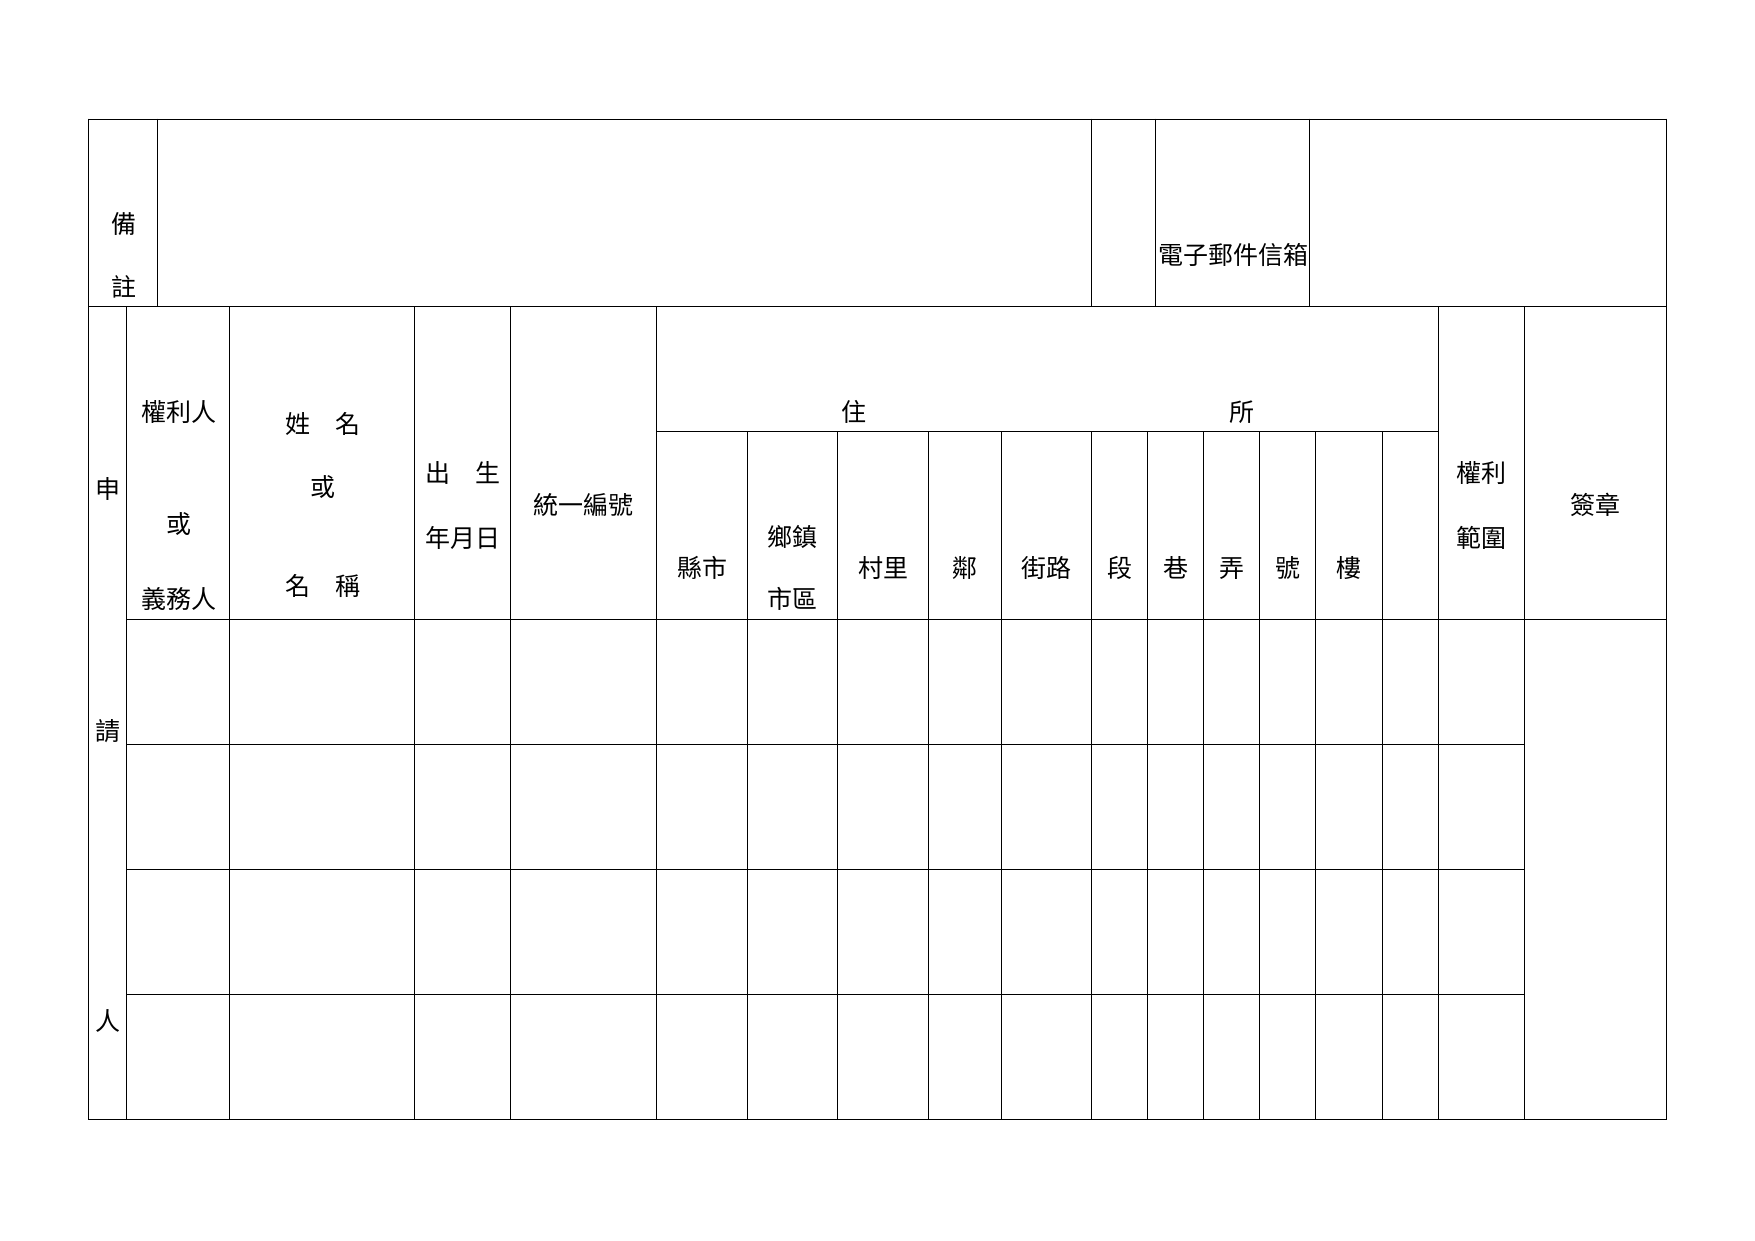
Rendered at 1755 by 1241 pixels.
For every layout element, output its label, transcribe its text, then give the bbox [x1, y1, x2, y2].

table_cell [1148, 620, 1203, 743]
table_cell [1316, 745, 1382, 868]
table_cell [1092, 870, 1147, 993]
table_cell 申 請 人 [89, 307, 126, 1118]
table_cell [230, 995, 414, 1118]
table_cell [1316, 995, 1382, 1118]
table_cell [748, 870, 837, 993]
table_cell [748, 620, 837, 743]
table_cell 統一編號 [511, 307, 656, 618]
table_cell [1260, 870, 1315, 993]
table_cell 村里 [838, 432, 928, 618]
table_cell [929, 870, 1001, 993]
table_cell [929, 995, 1001, 1118]
table_cell 權利人 或 義務人 [127, 307, 229, 618]
table_cell 鄰 [929, 432, 1001, 618]
table_cell [929, 745, 1001, 868]
table_cell [511, 995, 656, 1118]
table_cell [127, 995, 229, 1118]
table_cell 街路 [1002, 432, 1091, 618]
table_cell [657, 995, 747, 1118]
table_cell [511, 620, 656, 743]
table_cell [838, 745, 928, 868]
table_cell [415, 745, 510, 868]
table_cell [1260, 995, 1315, 1118]
table_cell [1439, 620, 1524, 743]
table_cell [838, 870, 928, 993]
table_cell [1002, 870, 1091, 993]
table_cell [1148, 745, 1203, 868]
table_cell [748, 995, 837, 1118]
table_cell [657, 745, 747, 868]
table_cell [158, 120, 1091, 306]
table_cell 簽章 [1525, 307, 1666, 618]
table_cell [657, 870, 747, 993]
table_cell [1310, 120, 1666, 306]
table_cell [1383, 745, 1438, 868]
table_cell [1148, 870, 1203, 993]
table_cell [127, 620, 229, 743]
table_cell [415, 870, 510, 993]
table_cell [1092, 745, 1147, 868]
table_cell [657, 620, 747, 743]
table_cell 住 所 [657, 307, 1438, 431]
table_cell 電子郵件信箱 [1156, 120, 1309, 306]
table_cell [748, 745, 837, 868]
table_cell [1002, 995, 1091, 1118]
table_cell [1383, 620, 1438, 743]
table_cell [1439, 745, 1524, 868]
table_cell 出 生 年月日 [415, 307, 510, 618]
table_cell 備 註 [89, 120, 157, 306]
table_cell [929, 620, 1001, 743]
table_cell 鄉鎮 市區 [748, 432, 837, 618]
table_cell [1260, 745, 1315, 868]
table_cell 弄 [1204, 432, 1259, 618]
table_cell 段 [1092, 432, 1147, 618]
table_cell [127, 870, 229, 993]
table_cell [838, 620, 928, 743]
table_cell [1439, 995, 1524, 1118]
table_cell [1092, 120, 1155, 306]
table_cell [1204, 870, 1259, 993]
table_cell [1092, 620, 1147, 743]
table_cell 樓 [1316, 432, 1382, 618]
table_cell [127, 745, 229, 868]
table_cell [1002, 620, 1091, 743]
table_cell [415, 995, 510, 1118]
table_cell [511, 870, 656, 993]
table_cell [1204, 620, 1259, 743]
table_cell 號 [1260, 432, 1315, 618]
table_cell 姓 名 或 名 稱 [230, 307, 414, 618]
table_cell [415, 620, 510, 743]
table_cell 權利 範圍 [1439, 307, 1524, 618]
table_cell [230, 620, 414, 743]
table_cell [511, 745, 656, 868]
table_cell [1002, 745, 1091, 868]
table_cell [1148, 995, 1203, 1118]
table_cell [1092, 995, 1147, 1118]
table_cell [1383, 995, 1438, 1118]
table_cell [230, 745, 414, 868]
table_cell [838, 995, 928, 1118]
table_cell [1383, 870, 1438, 993]
table_cell [1383, 432, 1438, 618]
table_cell [1316, 870, 1382, 993]
table_cell [1204, 995, 1259, 1118]
table_cell 縣市 [657, 432, 747, 618]
table_cell [1260, 620, 1315, 743]
table_cell [1316, 620, 1382, 743]
table_cell [1204, 745, 1259, 868]
table_cell [1439, 870, 1524, 993]
table_cell [230, 870, 414, 993]
table_cell [1525, 620, 1666, 1118]
table_cell 巷 [1148, 432, 1203, 618]
